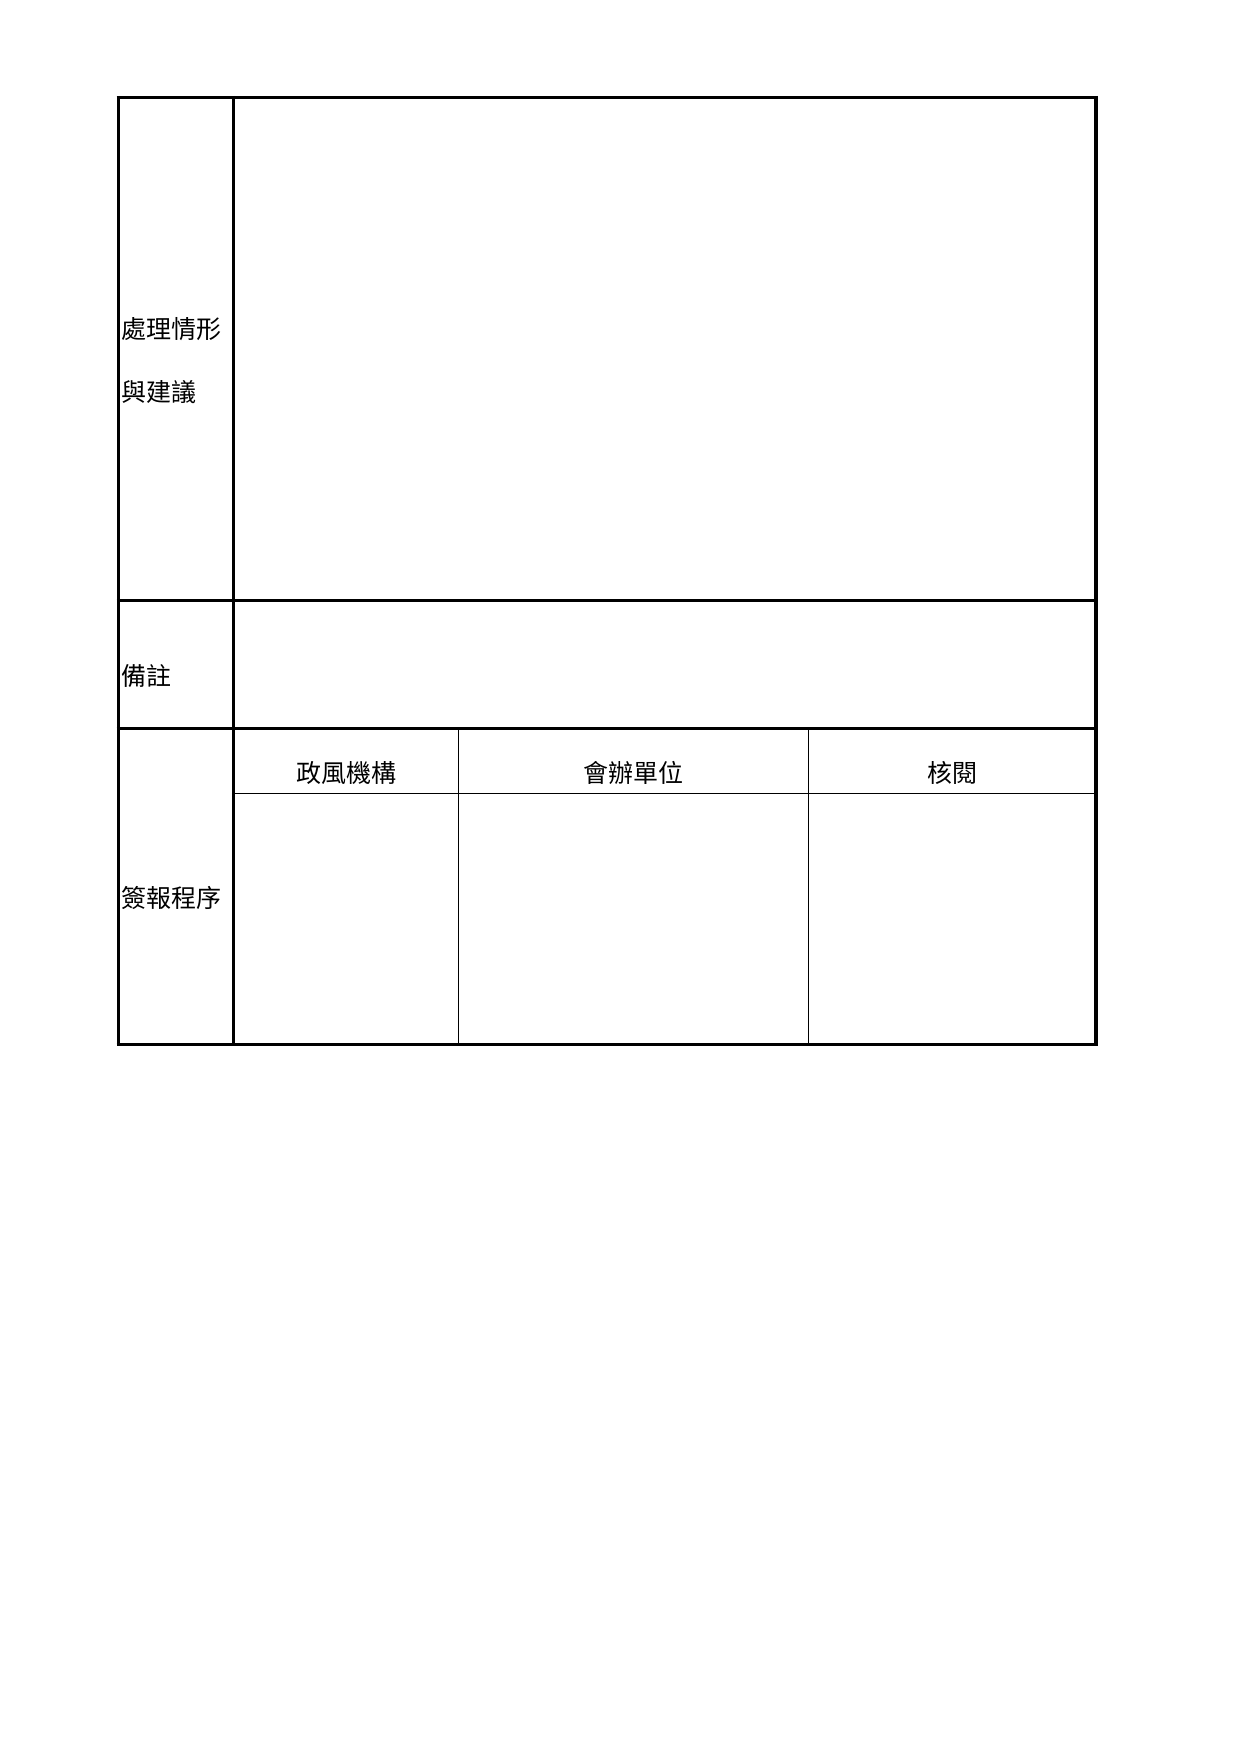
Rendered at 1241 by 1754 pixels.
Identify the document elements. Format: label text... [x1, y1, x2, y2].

table_cell 處理情形與建議 [120, 99, 232, 599]
table_cell [459, 794, 808, 1043]
table_cell [235, 794, 458, 1043]
table_cell [235, 99, 1094, 599]
table_cell 核閱 [809, 730, 1094, 793]
table_cell 備註 [120, 602, 232, 727]
table_cell 簽報程序 [120, 730, 232, 1043]
table_cell [809, 794, 1094, 1043]
table_cell [235, 602, 1094, 727]
table_cell 政風機構 [235, 730, 458, 793]
table_cell 會辦單位 [459, 730, 808, 793]
